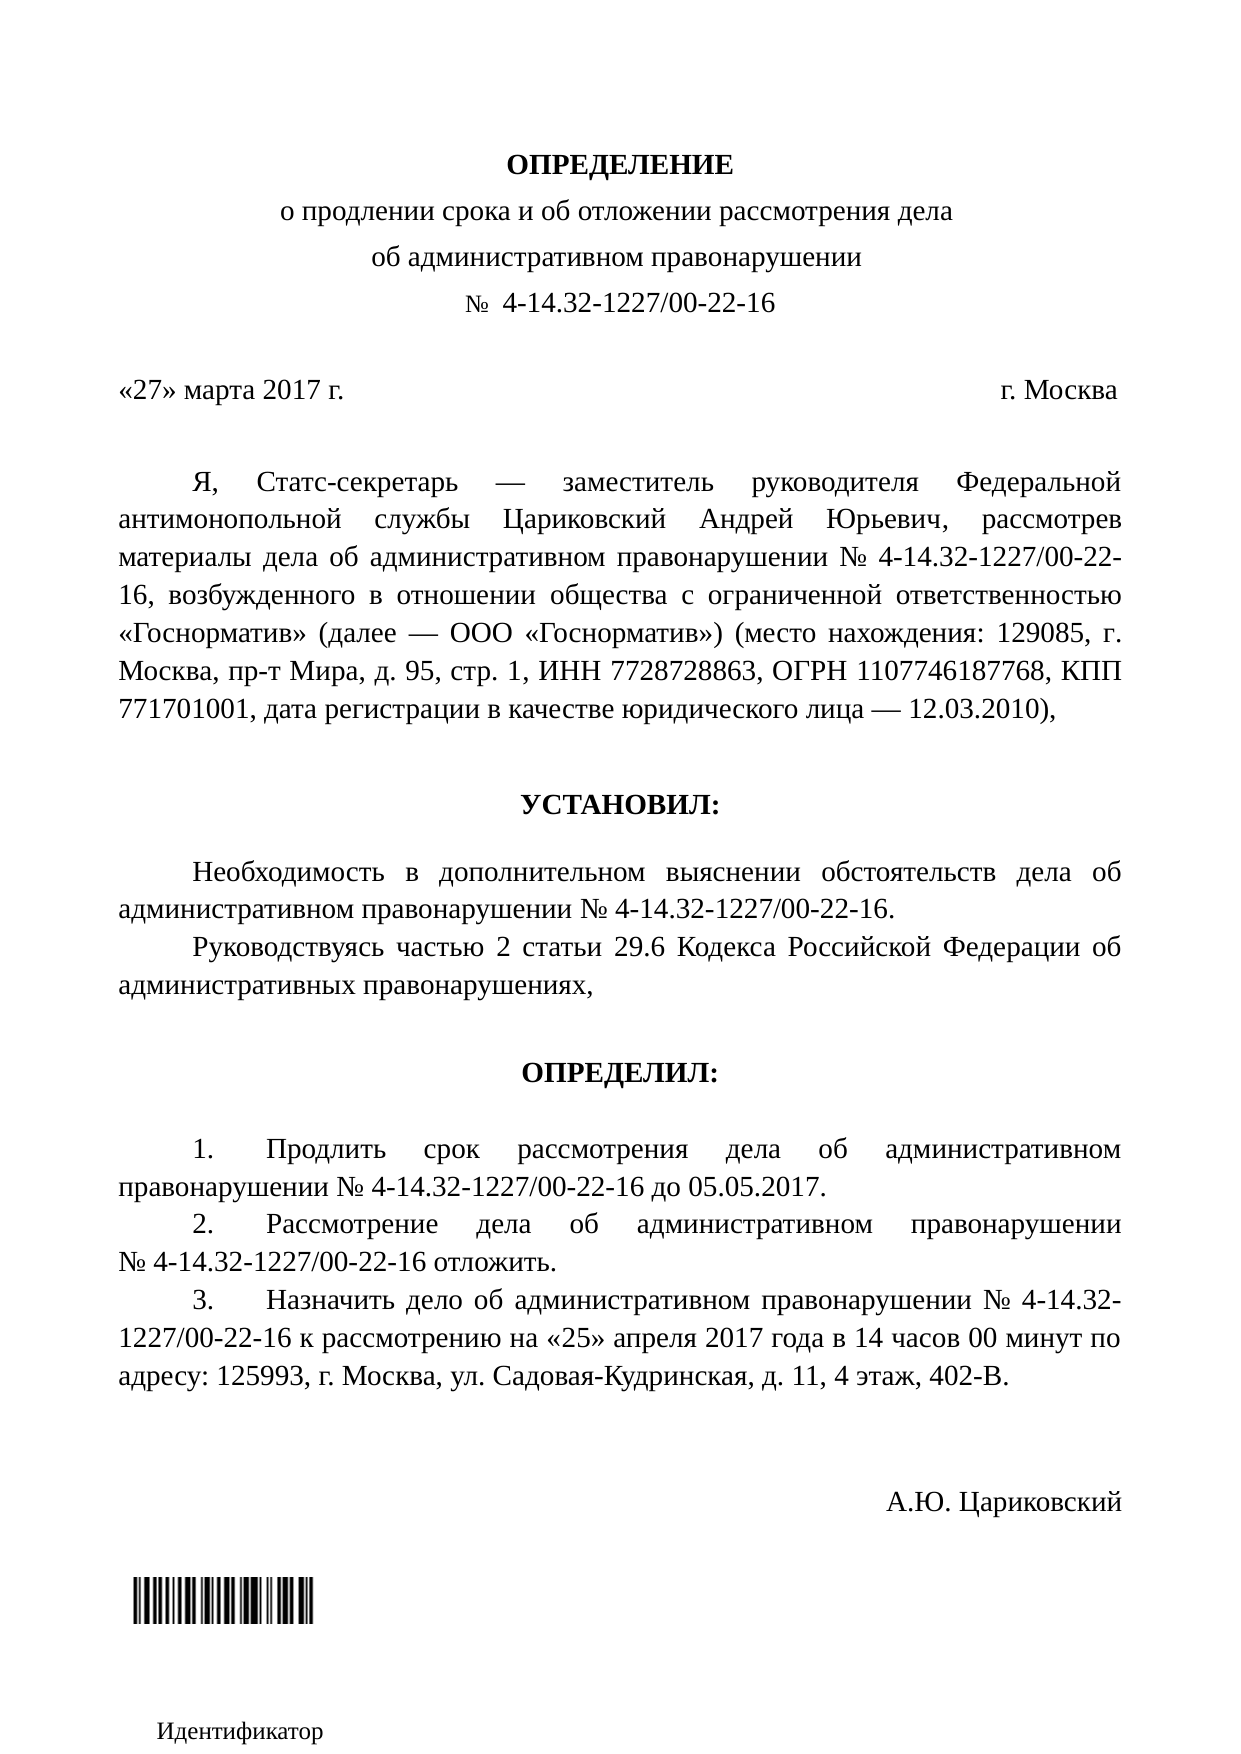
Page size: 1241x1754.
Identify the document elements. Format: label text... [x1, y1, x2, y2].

text 3. Назначить дело об административном правонарушении № 4-14.32-1227/00-22-16 к рассмотрению на «25» апреля 2017 года в 14 часов 00 минут по адресу: 125993, г. Москва, ул. Садовая-Кудринская, д. 11, 4 этаж, 402-В. [118, 1278, 1122, 1391]
text 1. Продлить срок рассмотрения дела об административном правонарушении № 4-14.32-1227/00-22-16 до 05.05.2017. [118, 1127, 1122, 1202]
text Я, Статс-секретарь — заместитель руководителя Федеральной антимонопольной службы Цариковский Андрей Юрьевич, рассмотрев материалы дела об административном правонарушении № 4-14.32-1227/00-22-16, возбужденного в отношении общества с ограниченной ответственностью «Госнорматив» (далее — ООО «Госнорматив») (место нахождения: 129085, г. Москва, пр-т Мира, д. 95, стр. 1, ИНН 7728728863, ОГРН 1107746187768, КПП 771701001, дата регистрации в качестве юридического лица — 12.03.2010), [118, 459, 1122, 724]
text об административном правонарушении [118, 239, 1122, 272]
text Необходимость в дополнительном выяснении обстоятельств дела об административном правонарушении № 4-14.32-1227/00-22-16. [118, 849, 1122, 925]
text 2. Рассмотрение дела об административном правонарушении № 4-14.32-1227/00-22-16 отложить. [118, 1202, 1122, 1278]
text «27» марта 2017 г. г. Москва [118, 372, 1122, 406]
text ОПРЕДЕЛИЛ: [118, 1051, 1122, 1089]
text ОПРЕДЕЛЕНИЕ [118, 147, 1122, 180]
text А.Ю. Цариковский [118, 1479, 1122, 1517]
text Руководствуясь частью 2 статьи 29.6 Кодекса Российской Федерации об административных правонарушениях, [118, 925, 1122, 1001]
text о продлении срока и об отложении рассмотрения дела [118, 193, 1122, 226]
text № 4-14.32-1227/00-22-16 [118, 285, 1122, 318]
picture [118, 1577, 331, 1624]
text УСТАНОВИЛ: [118, 787, 1122, 821]
